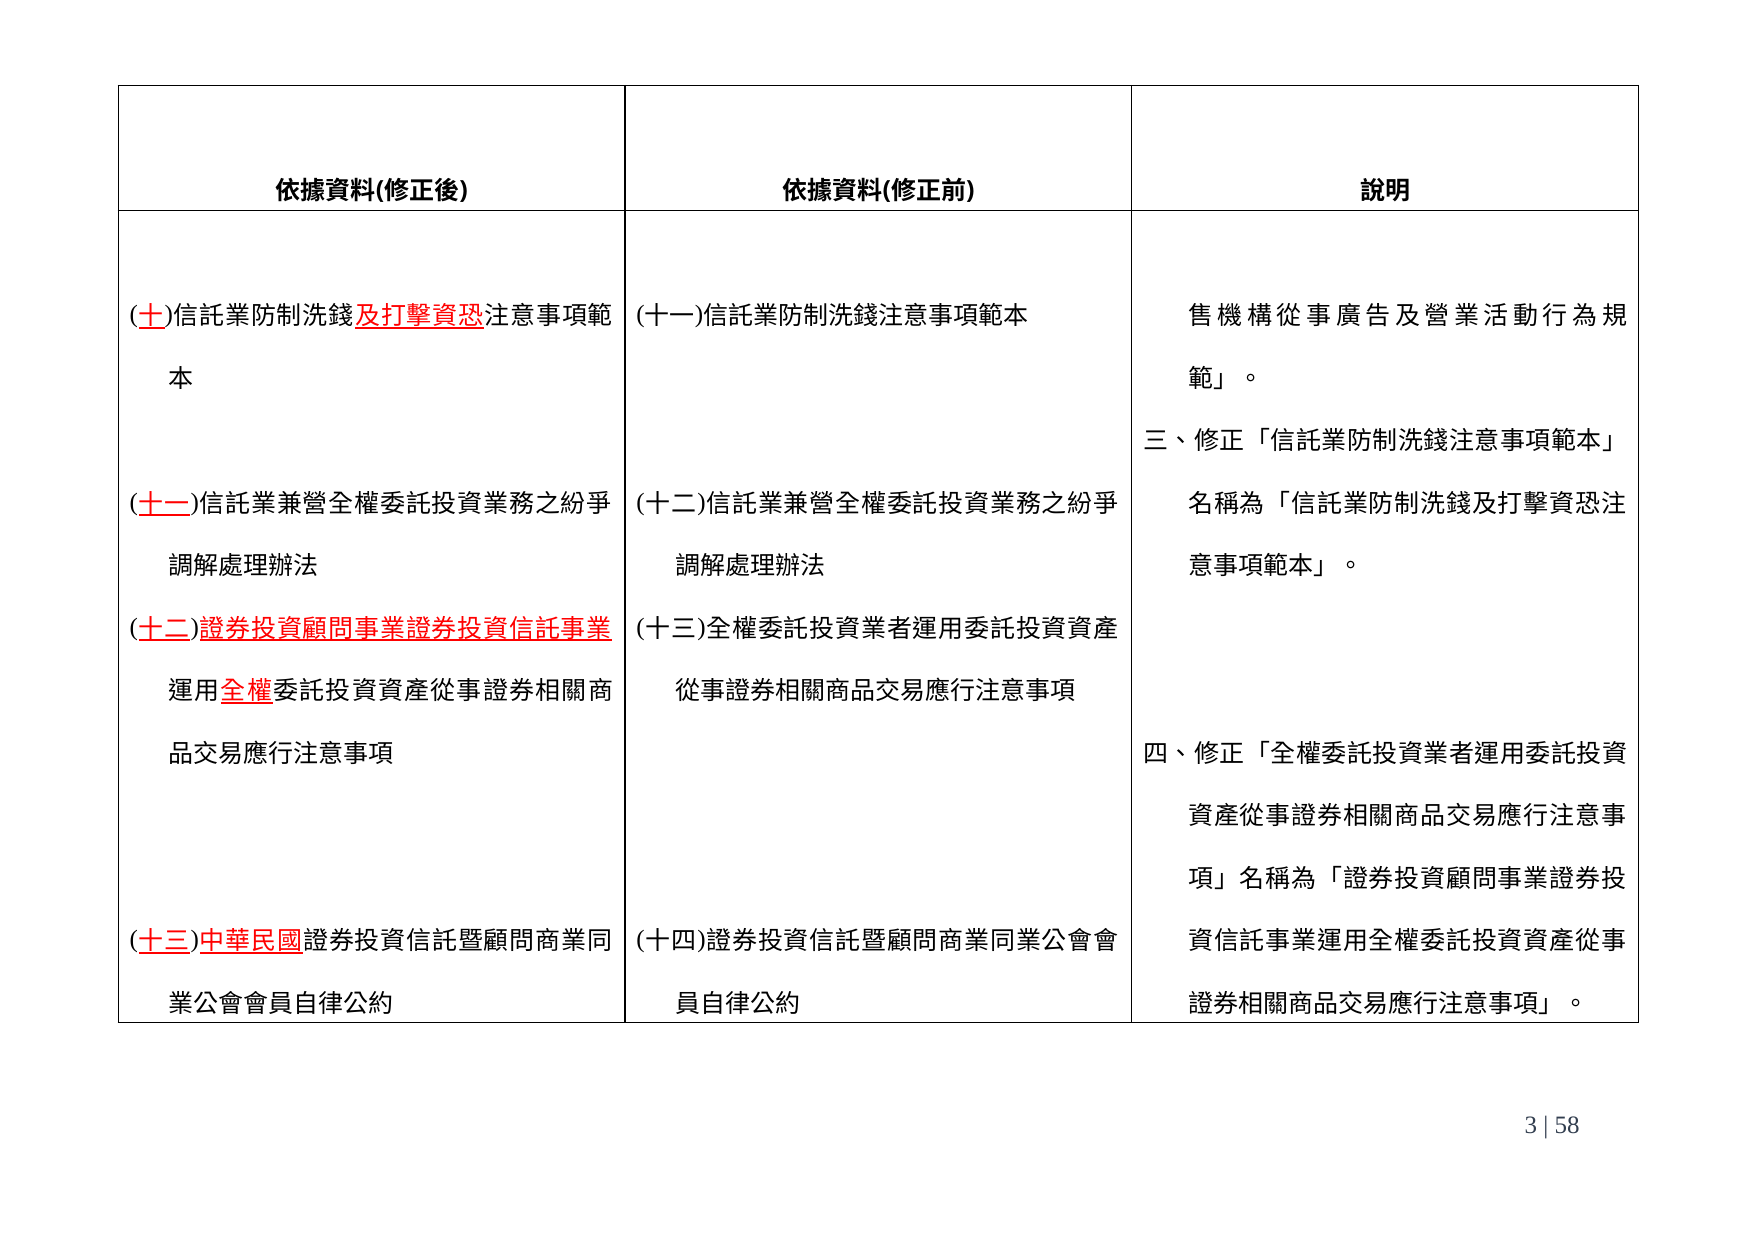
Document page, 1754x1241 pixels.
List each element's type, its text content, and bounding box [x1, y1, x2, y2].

table_cell (十一)信託業防制洗錢注意事項範本 (十二)信託業兼營全權委託投資業務之紛爭調解處理辦法 (十三)全權委託投資業者運用委託投資資產從事證券相關商品交易應行注意事項 (十四)證券投資信託暨顧問商業同業公會會員自律公約 [626, 211, 1131, 1022]
table_cell 售機構從事廣告及營業活動行為規範」。 三、修正「信託業防制洗錢注意事項範本」名稱為「信託業防制洗錢及打擊資恐注意事項範本」。 四、修正「全權委託投資業者運用委託投資資產從事證券相關商品交易應行注意事項」名稱為「證券投資顧問事業證券投資信託事業運用全權委託投資資產從事證券相關商品交易應行注意事項」。 [1132, 211, 1638, 1022]
table_header 說明 [1132, 86, 1638, 210]
table_header 依據資料(修正後) [119, 86, 624, 210]
table_cell (十)信託業防制洗錢及打擊資恐注意事項範本 (十一)信託業兼營全權委託投資業務之紛爭調解處理辦法 (十二)證券投資顧問事業證券投資信託事業運用全權委託投資資產從事證券相關商品交易應行注意事項 (十三)中華民國證券投資信託暨顧問商業同業公會會員自律公約 [119, 211, 624, 1022]
table_header 依據資料(修正前) [626, 86, 1131, 210]
